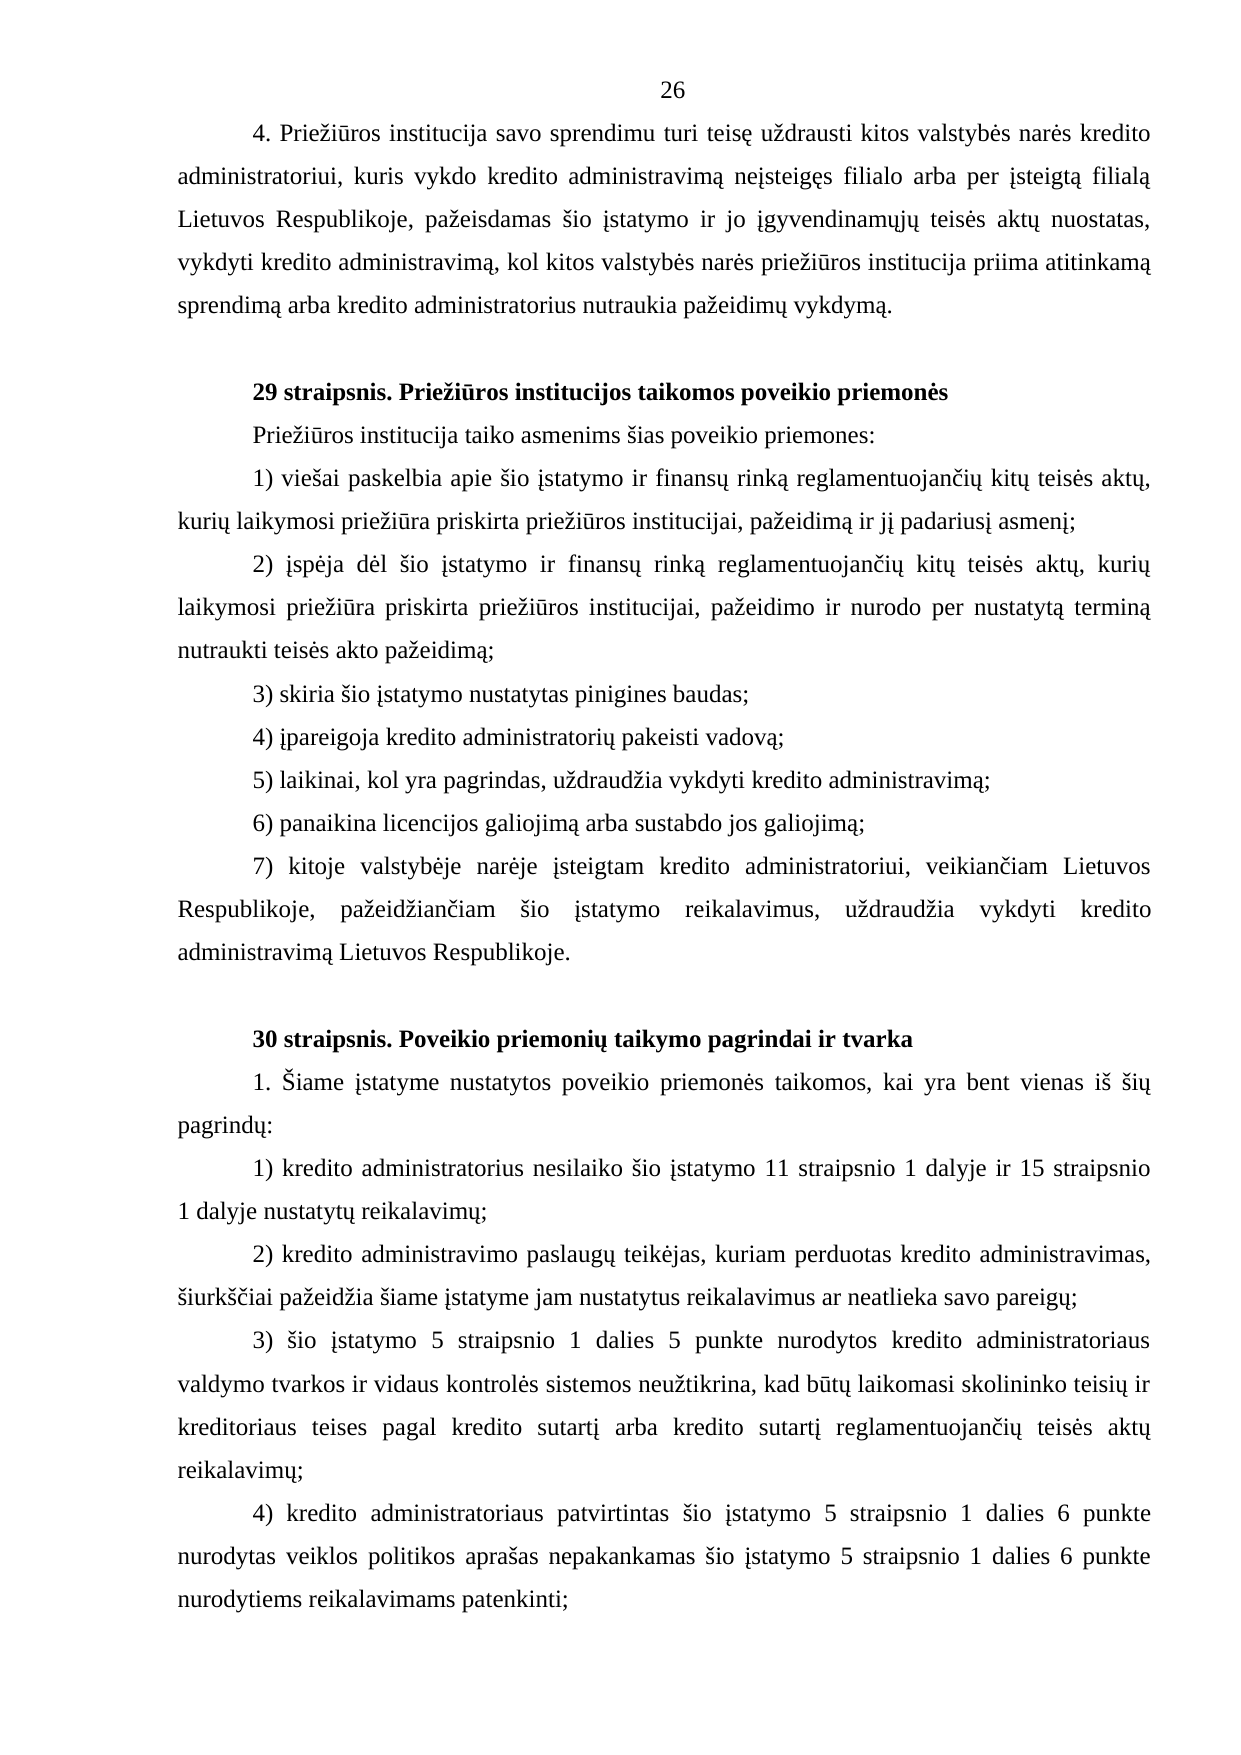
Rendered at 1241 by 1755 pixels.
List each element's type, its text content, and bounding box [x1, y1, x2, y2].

text 7) kitoje valstybėje narėje įsteigtam kredito administratoriui, veikiančiam Lietuvos Respublikoje, pažeidžiančiam šio įstatymo reikalavimus, uždraudžia vykdyti kredito administravimą Lietuvos Respublikoje. [177, 851, 1152, 966]
text 2) kredito administravimo paslaugų teikėjas, kuriam perduotas kredito administravimas, šiurkščiai pažeidžia šiame įstatyme jam nustatytus reikalavimus ar neatlieka savo pareigų; [177, 1239, 1152, 1311]
text 1. Šiame įstatyme nustatytos poveikio priemonės taikomos, kai yra bent vienas iš šių pagrindų: [177, 1067, 1152, 1139]
text 4. Priežiūros institucija savo sprendimu turi teisę uždrausti kitos valstybės narės kredito administratoriui, kuris vykdo kredito administravimą neįsteigęs filialo arba per įsteigtą filialą Lietuvos Respublikoje, pažeisdamas šio įstatymo ir jo įgyvendinamųjų teisės aktų nuostatas, vykdyti kredito administravimą, kol kitos valstybės narės priežiūros institucija priima atitinkamą sprendimą arba kredito administratorius nutraukia pažeidimų vykdymą. [177, 118, 1152, 319]
text 3) šio įstatymo 5 straipsnio 1 dalies 5 punkte nurodytos kredito administratoriaus valdymo tvarkos ir vidaus kontrolės sistemos neužtikrina, kad būtų laikomasi skolininko teisių ir kreditoriaus teises pagal kredito sutartį arba kredito sutartį reglamentuojančių teisės aktų reikalavimų; [177, 1326, 1152, 1484]
text 1) kredito administratorius nesilaiko šio įstatymo 11 straipsnio 1 dalyje ir 15 straipsnio 1 dalyje nustatytų reikalavimų; [177, 1153, 1152, 1225]
text 30 straipsnis. Poveikio priemonių taikymo pagrindai ir tvarka [177, 1024, 1152, 1052]
text 4) įpareigoja kredito administratorių pakeisti vadovą; [177, 722, 1152, 751]
text 6) panaikina licencijos galiojimą arba sustabdo jos galiojimą; [177, 808, 1152, 837]
text 29 straipsnis. Priežiūros institucijos taikomos poveikio priemonės [177, 377, 1152, 406]
text 1) viešai paskelbia apie šio įstatymo ir finansų rinką reglamentuojančių kitų teisės aktų, kurių laikymosi priežiūra priskirta priežiūros institucijai, pažeidimą ir jį padariusį asmenį; [177, 463, 1152, 535]
text 2) įspėja dėl šio įstatymo ir finansų rinką reglamentuojančių kitų teisės aktų, kurių laikymosi priežiūra priskirta priežiūros institucijai, pažeidimo ir nurodo per nustatytą terminą nutraukti teisės akto pažeidimą; [177, 549, 1152, 664]
text 4) kredito administratoriaus patvirtintas šio įstatymo 5 straipsnio 1 dalies 6 punkte nurodytas veiklos politikos aprašas nepakankamas šio įstatymo 5 straipsnio 1 dalies 6 punkte nurodytiems reikalavimams patenkinti; [177, 1498, 1152, 1613]
text 5) laikinai, kol yra pagrindas, uždraudžia vykdyti kredito administravimą; [177, 765, 1152, 794]
text 3) skiria šio įstatymo nustatytas pinigines baudas; [177, 679, 1152, 707]
text Priežiūros institucija taiko asmenims šias poveikio priemones: [177, 420, 1152, 449]
